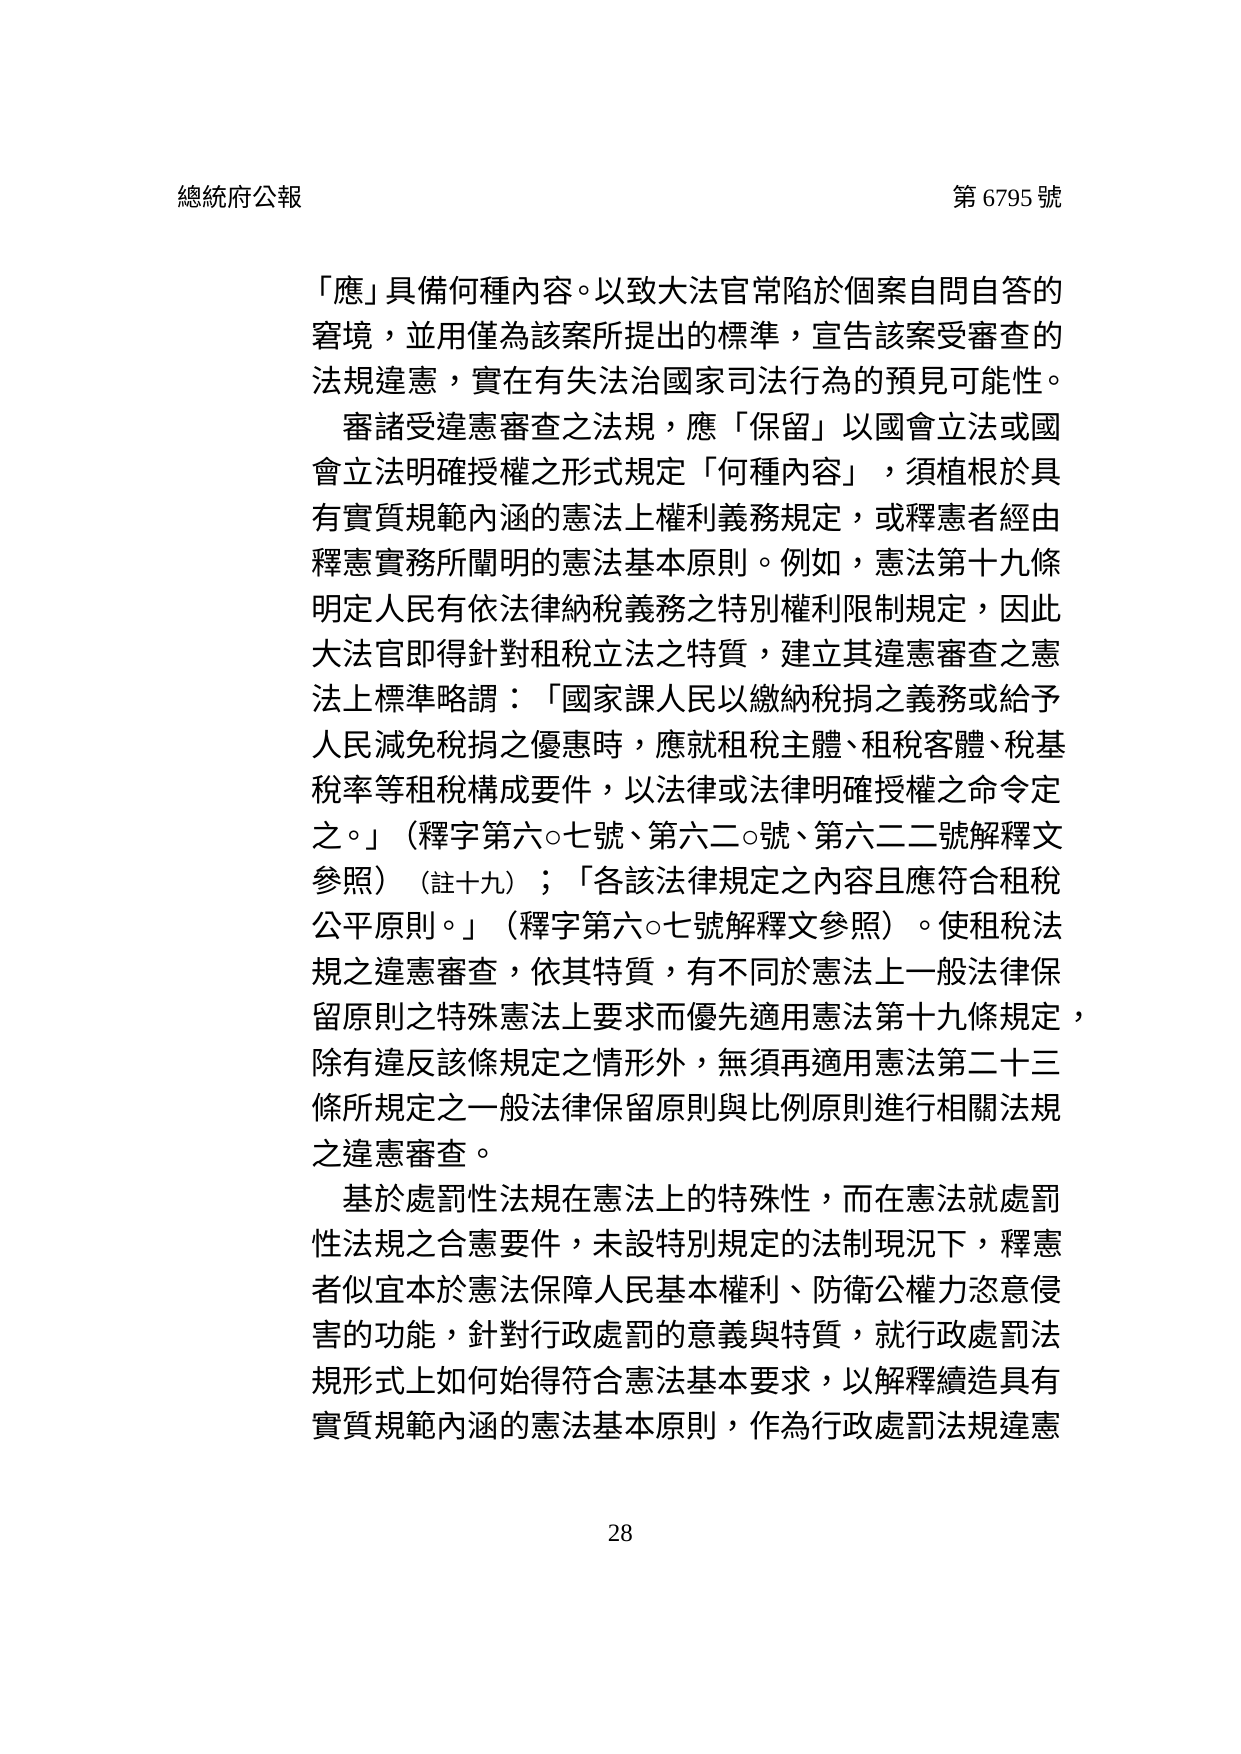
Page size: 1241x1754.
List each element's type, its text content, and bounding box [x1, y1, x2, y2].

text 基於處罰性法規在憲法上的特殊性，而在憲法就處罰性法規之合憲要件，未設特別規定的法制現況下，釋憲者似宜本於憲法保障人民基本權利、防衛公權力恣意侵害的功能，針對行政處罰的意義與特質，就行政處罰法規形式上如何始得符合憲法基本要求，以解釋續造具有實質規範內涵的憲法基本原則，作為行政處罰法規違憲 [311, 1174, 1063, 1447]
text 法律保留原則雖然可以消極的宣告「涉及人民權利限制」的法規，因為不具備法律或法律明確授權的形式而違憲，但是沒有積極的規範內涵，可以導出受審查法規「應」具備何種內容。以致大法官常陷於個案自問自答的窘境，並用僅為該案所提出的標準，宣告該案受審查的法規違憲，實在有失法治國家司法行為的預見可能性。 [311, 266, 1063, 402]
text 審諸受違憲審查之法規，應「保留」以國會立法或國會立法明確授權之形式規定「何種內容」，須植根於具有實質規範內涵的憲法上權利義務規定，或釋憲者經由釋憲實務所闡明的憲法基本原則。例如，憲法第十九條明定人民有依法律納稅義務之特別權利限制規定，因此大法官即得針對租稅立法之特質，建立其違憲審查之憲法上標準略謂：「國家課人民以繳納稅捐之義務或給予人民減免稅捐之優惠時，應就租稅主體、租稅客體、稅基、稅率等租稅構成要件，以法律或法律明確授權之命令定之。」（釋字第六○七號、第六二○號、第六二二號解釋文參照）（註十九）；「各該法律規定之內容且應符合租稅公平原則。」（釋字第六○七號解釋文參照）。使租稅法規之違憲審查，依其特質，有不同於憲法上一般法律保留原則之特殊憲法上要求而優先適用憲法第十九條規定，除有違反該條規定之情形外，無須再適用憲法第二十三條所規定之一般法律保留原則與比例原則進行相關法規之違憲審查。 [311, 402, 1063, 1174]
